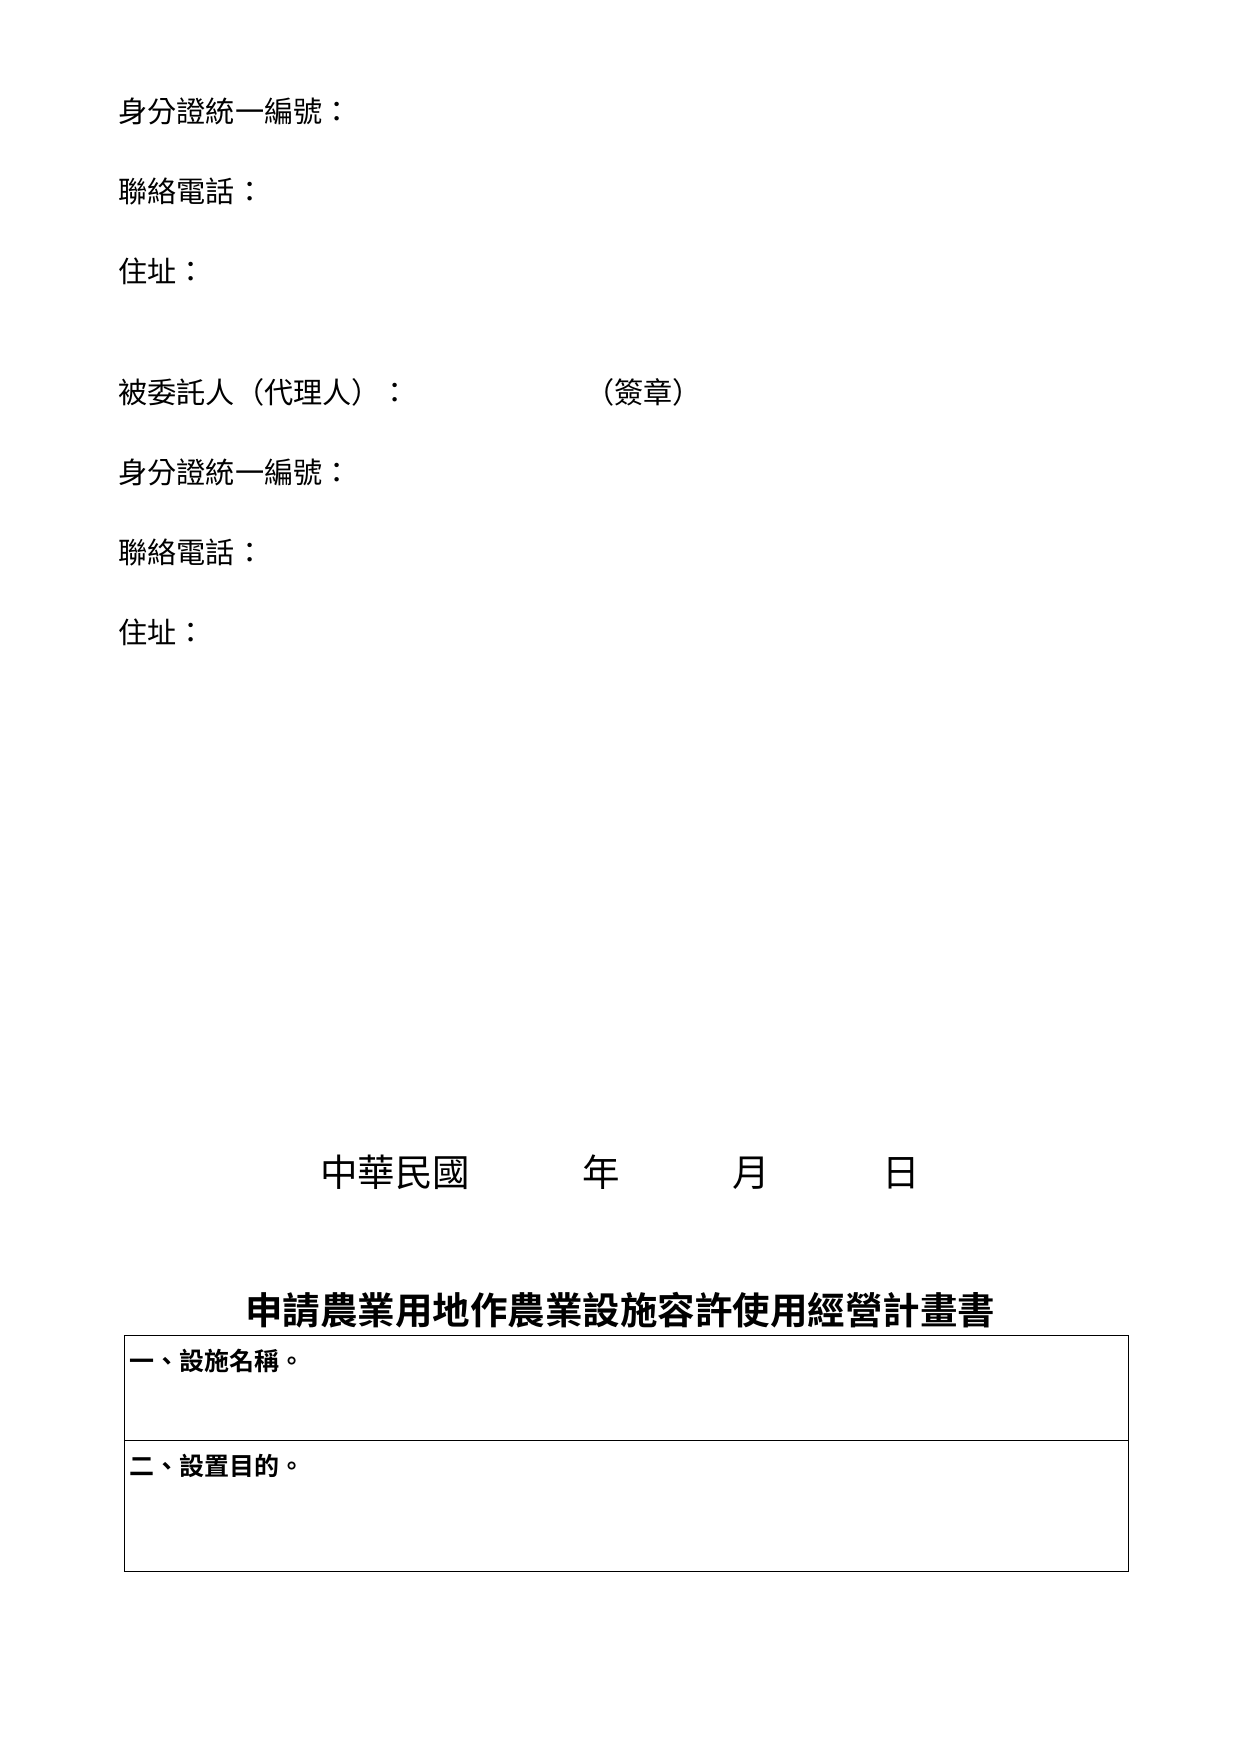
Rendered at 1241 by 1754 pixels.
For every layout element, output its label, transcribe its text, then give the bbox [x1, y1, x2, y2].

text 住址： [118, 248, 1122, 290]
text 身分證統一編號： [118, 449, 1122, 492]
text 中華民國 年 月 日 [118, 1143, 1122, 1197]
text 被委託人（代理人）： （簽章） [118, 370, 1122, 412]
table_cell 二、設置目的。 [125, 1441, 1128, 1571]
text 住址： [118, 609, 1122, 651]
text 聯絡電話： [118, 529, 1122, 572]
text 身分證統一編號： [118, 88, 1122, 131]
text 聯絡電話： [118, 168, 1122, 211]
text 申請農業用地作農業設施容許使用經營計畫書 [118, 1281, 1122, 1335]
table_header 一、設施名稱。 [125, 1336, 1128, 1440]
